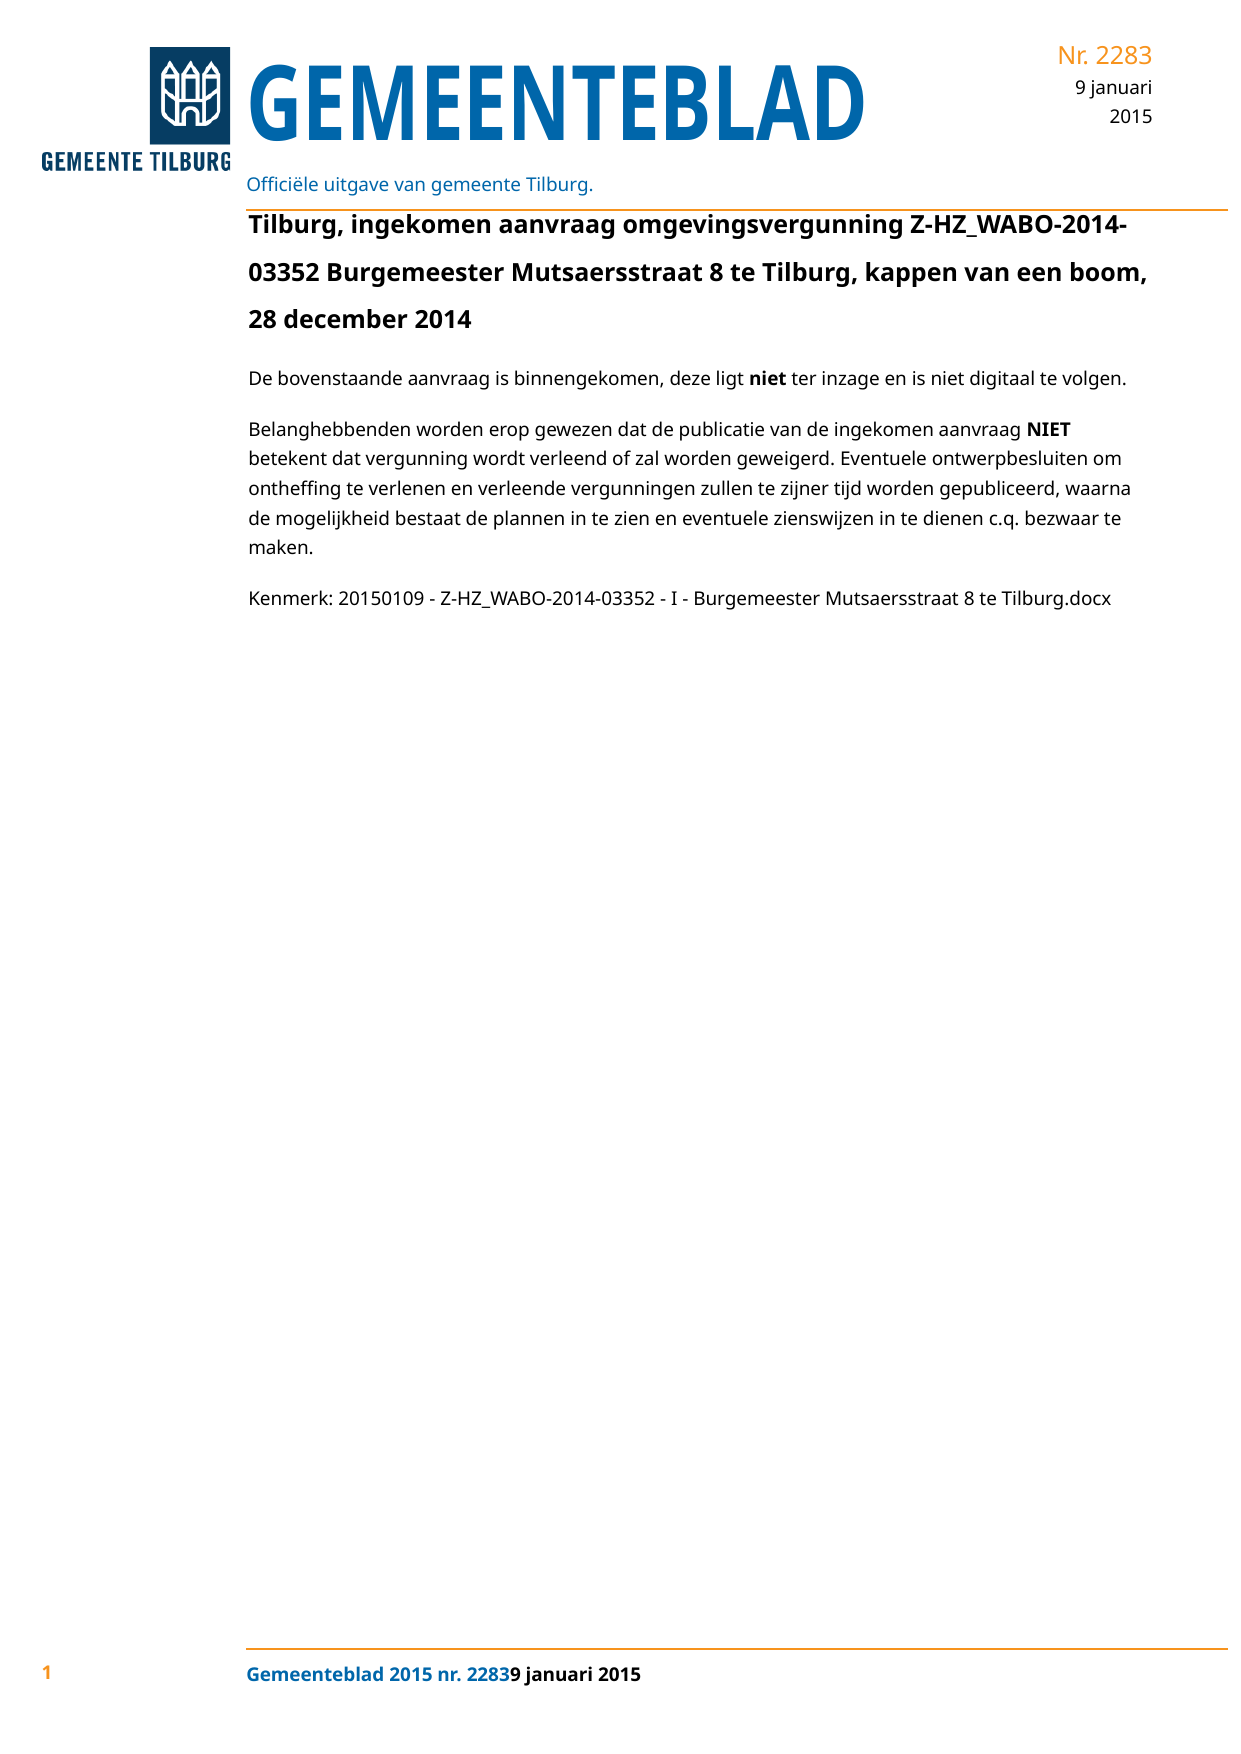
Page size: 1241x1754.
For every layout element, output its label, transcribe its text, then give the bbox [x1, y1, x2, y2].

text Tilburg, ingekomen aanvraag omgevingsvergunning Z-HZ_WABO-2014-03352 Burgemeester Mutsaersstraat 8 te Tilburg, kappen van een boom, 28 december 2014 [248, 211, 1152, 336]
text Kenmerk: 20150109 - Z-HZ_WABO-2014-03352 - I - Burgemeester Mutsaersstraat 8 te Tilburg.docx [248, 585, 1152, 610]
text Belanghebbenden worden erop gewezen dat de publicatie van de ingekomen aanvraag NIET betekent dat vergunning wordt verleend of zal worden geweigerd. Eventuele ontwerpbesluiten om ontheffing te verlenen en verleende vergunningen zullen te zijner tijd worden gepubliceerd, waarna de mogelijkheid bestaat de plannen in te zien en eventuele zienswijzen in te dienen c.q. bezwaar te maken. [248, 416, 1152, 560]
picture [41, 47, 231, 172]
text De bovenstaande aanvraag is binnengekomen, deze ligt niet ter inzage en is niet digitaal te volgen. [248, 366, 1152, 391]
